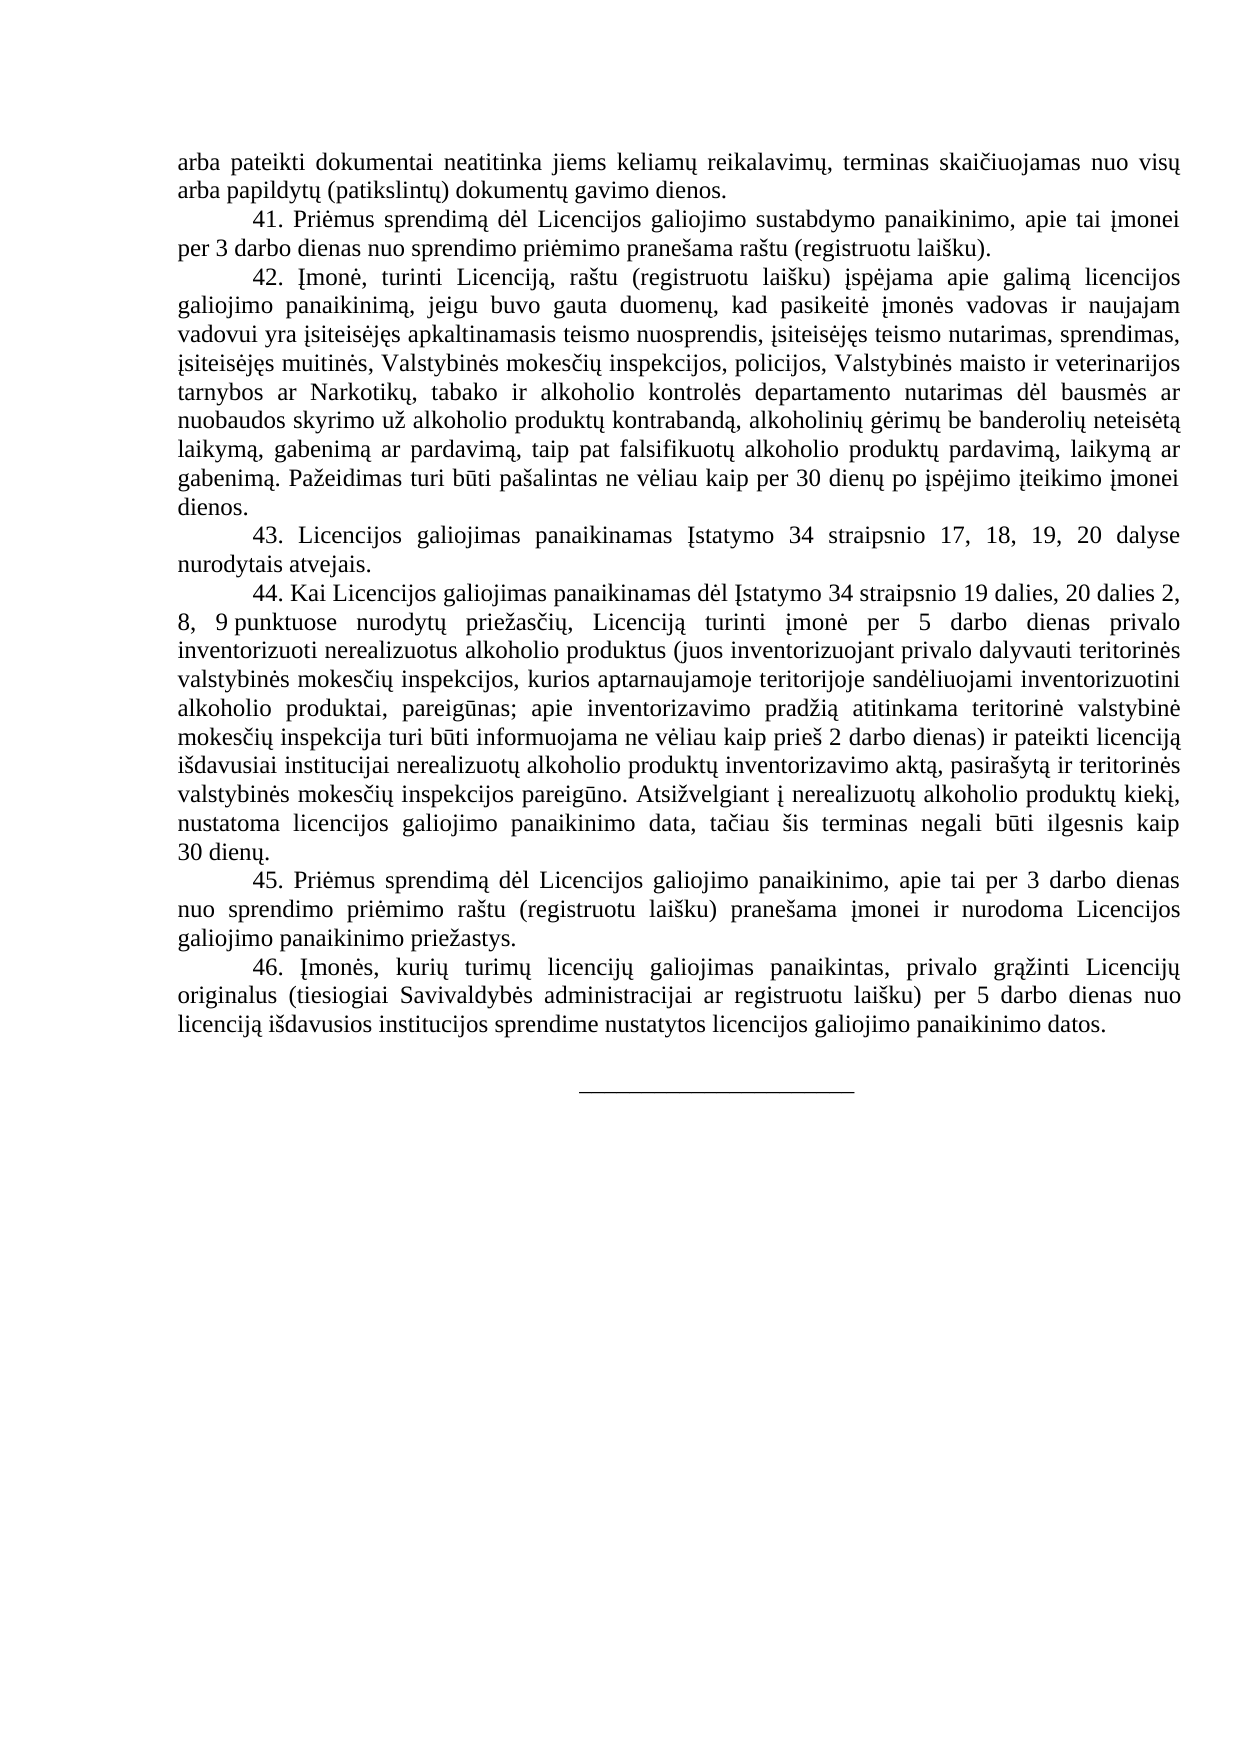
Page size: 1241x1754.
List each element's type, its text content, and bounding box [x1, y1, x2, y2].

text 42. Įmonė, turinti Licenciją, raštu (registruotu laišku) įspėjama apie galimą licencijos galiojimo panaikinimą, jeigu buvo gauta duomenų, kad pasikeitė įmonės vadovas ir naujajam vadovui yra įsiteisėjęs apkaltinamasis teismo nuosprendis, įsiteisėjęs teismo nutarimas, sprendimas, įsiteisėjęs muitinės, Valstybinės mokesčių inspekcijos, policijos, Valstybinės maisto ir veterinarijos tarnybos ar Narkotikų, tabako ir alkoholio kontrolės departamento nutarimas dėl bausmės ar nuobaudos skyrimo už alkoholio produktų kontrabandą, alkoholinių gėrimų be banderolių neteisėtą laikymą, gabenimą ar pardavimą, taip pat falsifikuotų alkoholio produktų pardavimą, laikymą ar gabenimą. Pažeidimas turi būti pašalintas ne vėliau kaip per 30 dienų po įspėjimo įteikimo įmonei dienos. [177, 262, 1181, 521]
text 45. Priėmus sprendimą dėl Licencijos galiojimo panaikinimo, apie tai per 3 darbo dienas nuo sprendimo priėmimo raštu (registruotu laišku) pranešama įmonei ir nurodoma Licencijos galiojimo panaikinimo priežastys. [177, 866, 1181, 952]
text 43. Licencijos galiojimas panaikinamas Įstatymo 34 straipsnio 17, 18, 19, 20 dalyse nurodytais atvejais. [177, 521, 1181, 578]
text ______________________ [177, 1067, 1181, 1096]
text 46. Įmonės, kurių turimų licencijų galiojimas panaikintas, privalo grąžinti Licencijų originalus (tiesiogiai Savivaldybės administracijai ar registruotu laišku) per 5 darbo dienas nuo licenciją išdavusios institucijos sprendime nustatytos licencijos galiojimo panaikinimo datos. [177, 952, 1181, 1038]
text 41. Priėmus sprendimą dėl Licencijos galiojimo sustabdymo panaikinimo, apie tai įmonei per 3 darbo dienas nuo sprendimo priėmimo pranešama raštu (registruotu laišku). [177, 204, 1181, 262]
text 44. Kai Licencijos galiojimas panaikinamas dėl Įstatymo 34 straipsnio 19 dalies, 20 dalies 2, 8, 9 punktuose nurodytų priežasčių, Licenciją turinti įmonė per 5 darbo dienas privalo inventorizuoti nerealizuotus alkoholio produktus (juos inventorizuojant privalo dalyvauti teritorinės valstybinės mokesčių inspekcijos, kurios aptarnaujamoje teritorijoje sandėliuojami inventorizuotini alkoholio produktai, pareigūnas; apie inventorizavimo pradžią atitinkama teritorinė valstybinė mokesčių inspekcija turi būti informuojama ne vėliau kaip prieš 2 darbo dienas) ir pateikti licenciją išdavusiai institucijai nerealizuotų alkoholio produktų inventorizavimo aktą, pasirašytą ir teritorinės valstybinės mokesčių inspekcijos pareigūno. Atsižvelgiant į nerealizuotų alkoholio produktų kiekį, nustatoma licencijos galiojimo panaikinimo data, tačiau šis terminas negali būti ilgesnis kaip 30 dienų. [177, 578, 1181, 866]
text arba pateikti dokumentai neatitinka jiems keliamų reikalavimų, terminas skaičiuojamas nuo visų arba papildytų (patikslintų) dokumentų gavimo dienos. [177, 147, 1181, 204]
